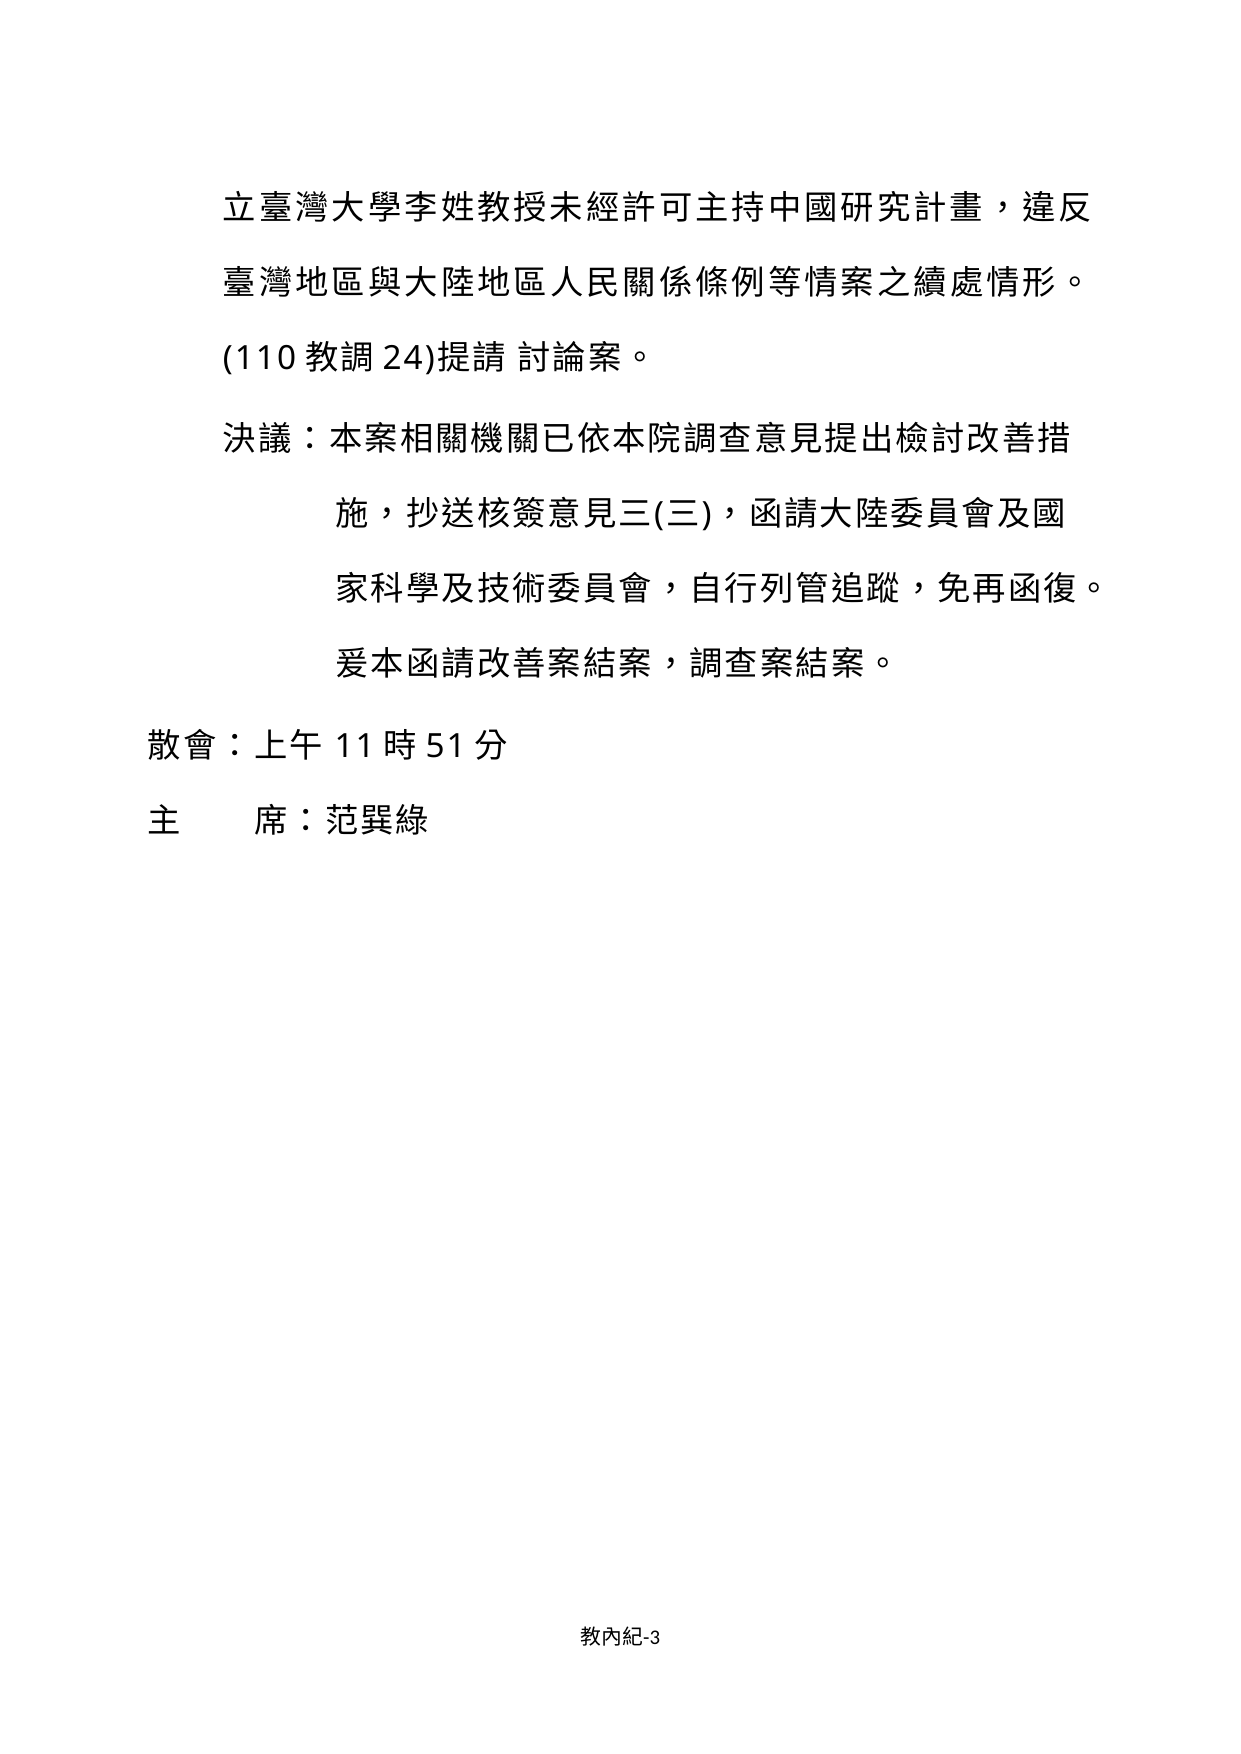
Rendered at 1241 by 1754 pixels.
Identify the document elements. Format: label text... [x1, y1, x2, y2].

text 散會：上午 11時51分 [139, 703, 1101, 777]
text 主 席：范巽綠 [139, 777, 1101, 857]
text 決議：本案相關機關已依本院調查意見提出檢討改善措施，抄送核簽意見三(三)，函請大陸委員會及國家科學及技術委員會，自行列管追蹤，免再函復。爰本函請改善案結案，調查案結案。 [214, 397, 1101, 701]
list 立臺灣大學李姓教授未經許可主持中國研究計畫，違反臺灣地區與大陸地區人民關係條例等情案之續處情形。(110教調24)提請 討論案。 [139, 166, 1101, 395]
